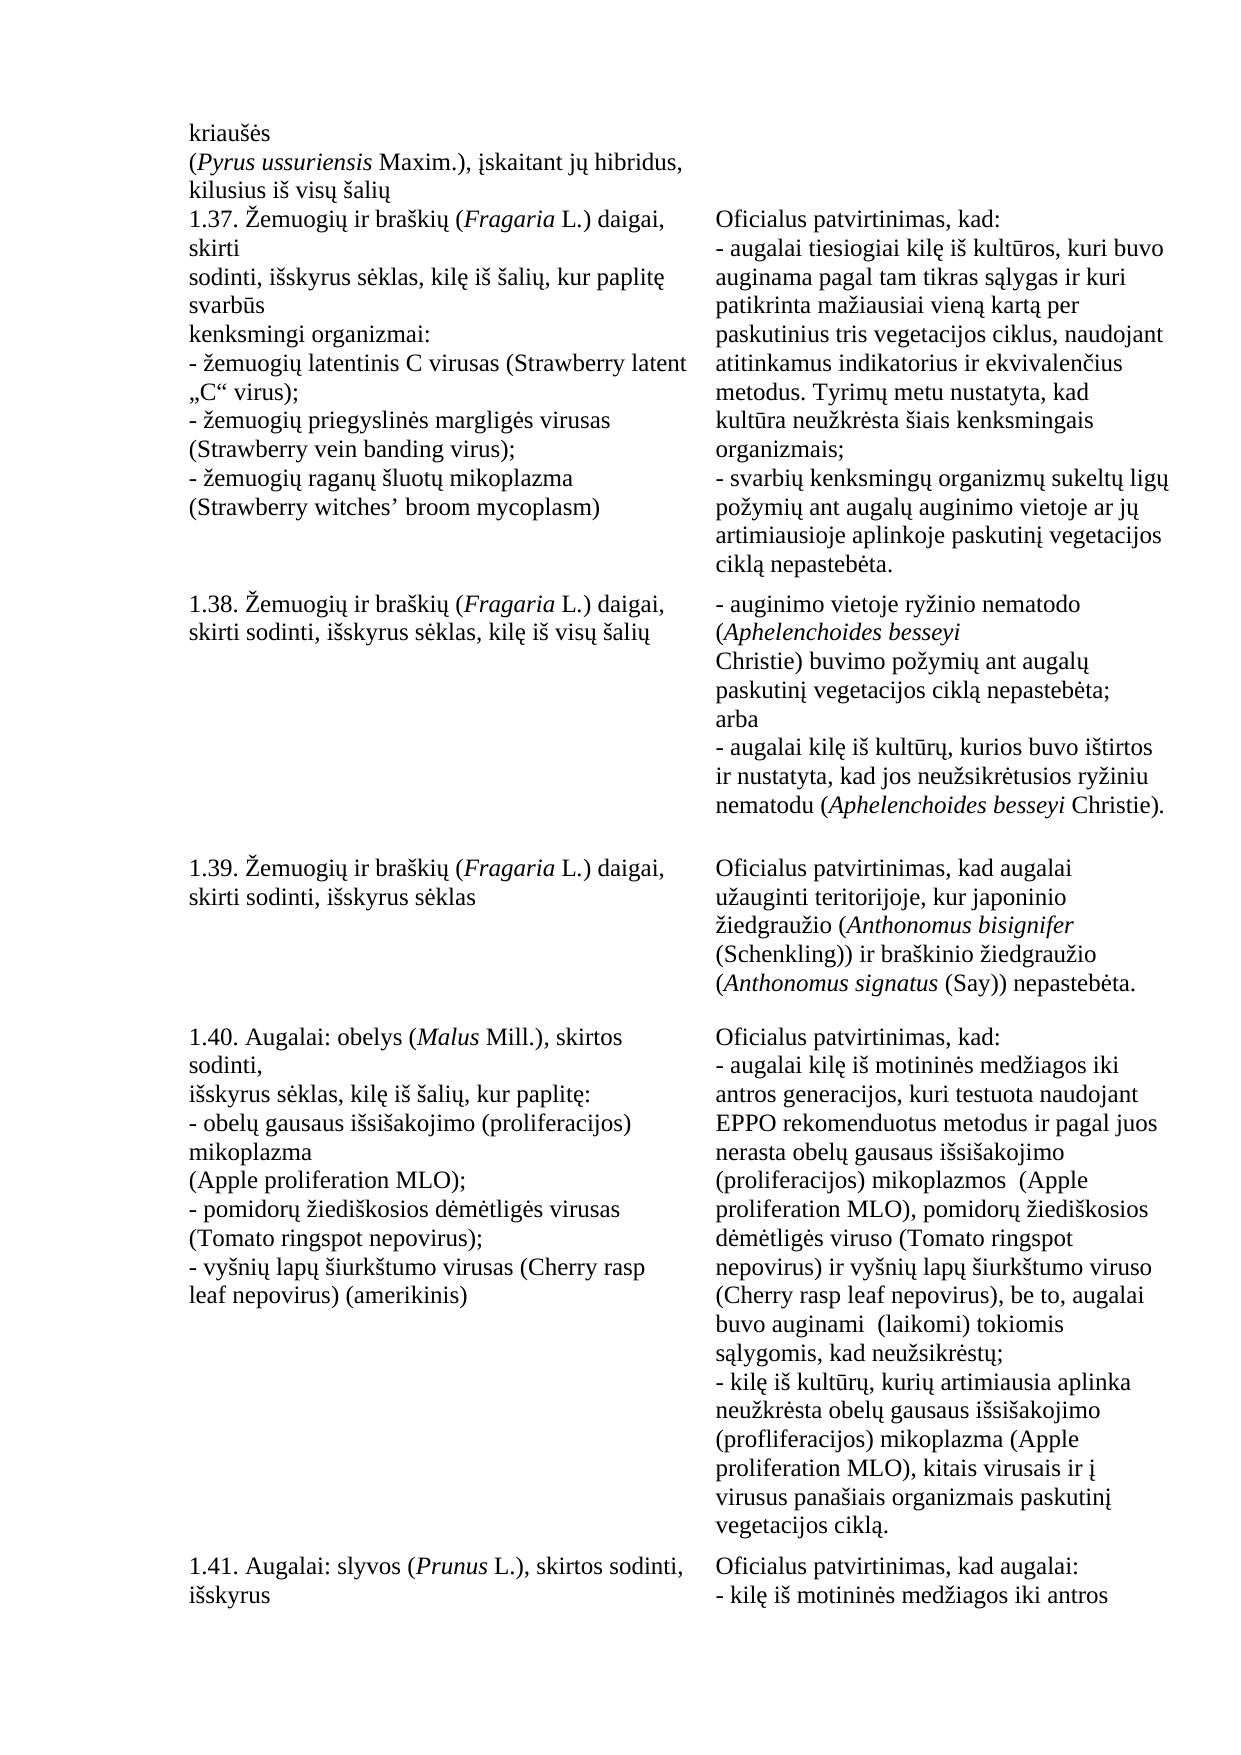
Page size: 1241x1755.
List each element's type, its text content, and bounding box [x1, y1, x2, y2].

table_cell 1.40. Augalai: obelys (Malus Mill.), skirtos sodinti, išskyrus sėklas, kilę iš šalių, kur paplitę: - obelų gausaus išsišakojimo (proliferacijos) mikoplazma (Apple proliferation MLO); - pomidorų žiediškosios dėmėtligės virusas (Tomato ringspot nepovirus); - vyšnių lapų šiurkštumo virusas (Cherry rasp leaf nepovirus) (amerikinis) [177, 1022, 704, 1551]
table_cell Oficialus patvirtinimas, kad: - augalai tiesiogiai kilę iš kultūros, kuri buvo auginama pagal tam tikras sąlygas ir kuri patikrinta mažiausiai vieną kartą per paskutinius tris vegetacijos ciklus, naudojant atitinkamus indikatorius ir ekvivalenčius metodus. Tyrimų metu nustatyta, kad kultūra neužkrėsta šiais kenksmingais organizmais; - svarbių kenksmingų organizmų sukeltų ligų požymių ant augalų auginimo vietoje ar jų artimiausioje aplinkoje paskutinį vegetacijos ciklą nepastebėta. [704, 204, 1181, 589]
table_cell Oficialus patvirtinimas, kad augalai: - kilę iš motininės medžiagos iki antros [704, 1551, 1181, 1636]
table_cell 1.37. Žemuogių ir braškių (Fragaria L.) daigai, skirti sodinti, išskyrus sėklas, kilę iš šalių, kur paplitę svarbūs kenksmingi organizmai: - žemuogių latentinis C virusas (Strawberry latent „C“ virus); - žemuogių priegyslinės margligės virusas (Strawberry vein banding virus); - žemuogių raganų šluotų mikoplazma (Strawberry witches’ broom mycoplasm) [177, 204, 704, 589]
table_cell 1.39. Žemuogių ir braškių (Fragaria L.) daigai, skirti sodinti, išskyrus sėklas [177, 853, 704, 1022]
table_cell 1.41. Augalai: slyvos (Prunus L.), skirtos sodinti, išskyrus [177, 1551, 704, 1636]
table_cell Oficialus patvirtinimas, kad augalai užauginti teritorijoje, kur japoninio žiedgraužio (Anthonomus bisignifer (Schenkling)) ir braškinio žiedgraužio (Anthonomus signatus (Say)) nepastebėta. [704, 853, 1181, 1022]
table_cell [704, 118, 1181, 204]
table_cell Oficialus patvirtinimas, kad: - augalai kilę iš motininės medžiagos iki antros generacijos, kuri testuota naudojant EPPO rekomenduotus metodus ir pagal juos nerasta obelų gausaus išsišakojimo (proliferacijos) mikoplazmos (Apple proliferation MLO), pomidorų žiediškosios dėmėtligės viruso (Tomato ringspot nepovirus) ir vyšnių lapų šiurkštumo viruso (Cherry rasp leaf nepovirus), be to, augalai buvo auginami (laikomi) tokiomis sąlygomis, kad neužsikrėstų; - kilę iš kultūrų, kurių artimiausia aplinka neužkrėsta obelų gausaus išsišakojimo (profliferacijos) mikoplazma (Apple proliferation MLO), kitais virusais ir į virusus panašiais organizmais paskutinį vegetacijos ciklą. [704, 1022, 1181, 1551]
table_cell 1.38. Žemuogių ir braškių (Fragaria L.) daigai, skirti sodinti, išskyrus sėklas, kilę iš visų šalių [177, 589, 704, 853]
table_cell kriaušės (Pyrus ussuriensis Maxim.), įskaitant jų hibridus, kilusius iš visų šalių [177, 118, 704, 204]
table_cell - auginimo vietoje ryžinio nematodo (Aphelenchoides besseyi Christie) buvimo požymių ant augalų paskutinį vegetacijos ciklą nepastebėta; arba - augalai kilę iš kultūrų, kurios buvo ištirtos ir nustatyta, kad jos neužsikrėtusios ryžiniu nematodu (Aphelenchoides besseyi Christie). [704, 589, 1181, 853]
